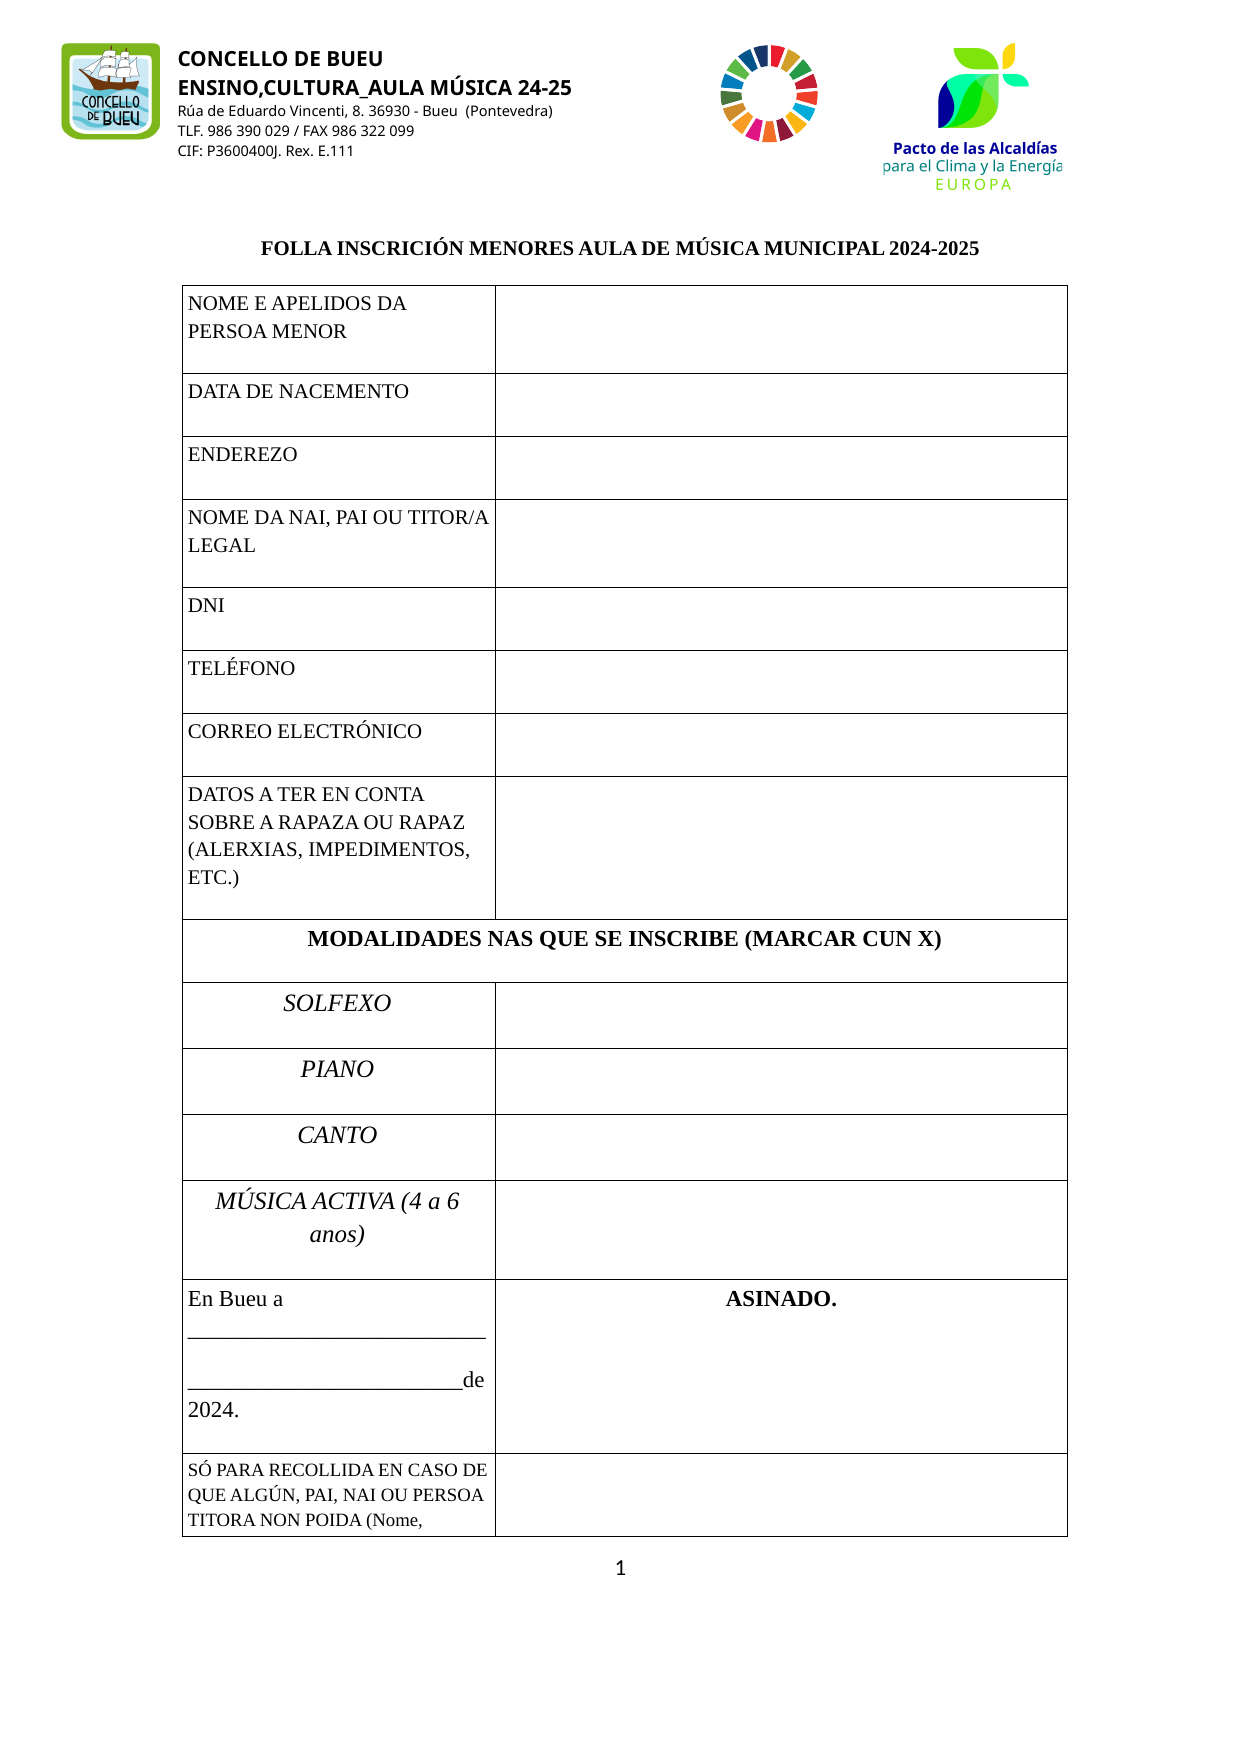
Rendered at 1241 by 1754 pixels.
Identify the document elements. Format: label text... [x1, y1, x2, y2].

table_cell SOLFEXO [183, 983, 495, 1048]
text FOLLA INSCRICIÓN MENORES AULA DE MÚSICA MUNICIPAL 2024-2025 [177, 236, 1063, 260]
table_cell DATA DE NACEMENTO [183, 374, 495, 436]
table_cell [496, 651, 1067, 713]
table_cell [496, 983, 1067, 1048]
table_cell [496, 500, 1067, 587]
table_cell [496, 1115, 1067, 1180]
table_cell DATOS A TER EN CONTA SOBRE A RAPAZA OU RAPAZ (ALERXIAS, IMPEDIMENTOS, ETC.) [183, 777, 495, 919]
table_cell NOME DA NAI, PAI OU TITOR/A LEGAL [183, 500, 495, 587]
table_cell MÚSICA ACTIVA (4 a 6 anos) [183, 1181, 495, 1278]
table_cell [496, 1049, 1067, 1114]
table_cell [496, 714, 1067, 776]
table_cell ENDEREZO [183, 437, 495, 499]
table_cell CORREO ELECTRÓNICO [183, 714, 495, 776]
table_cell CANTO [183, 1115, 495, 1180]
table_cell PIANO [183, 1049, 495, 1114]
table_cell [496, 1181, 1067, 1278]
table_cell [496, 1454, 1067, 1536]
table_cell ASINADO. [496, 1280, 1067, 1453]
table_cell En Bueu a __________________________ ________________________de 2024. [183, 1280, 495, 1453]
table_cell [496, 588, 1067, 650]
table_cell TELÉFONO [183, 651, 495, 713]
table_cell [496, 777, 1067, 919]
table_header [496, 286, 1067, 373]
table_cell [496, 374, 1067, 436]
table_cell DNI [183, 588, 495, 650]
table_cell MODALIDADES NAS QUE SE INSCRIBE (MARCAR CUN X) [183, 920, 1067, 982]
table_cell SÓ PARA RECOLLIDA EN CASO DE QUE ALGÚN, PAI, NAI OU PERSOA TITORA NON POIDA (Nome, [183, 1454, 495, 1536]
table_cell [496, 437, 1067, 499]
table_header NOME E APELIDOS DA PERSOA MENOR [183, 286, 495, 373]
